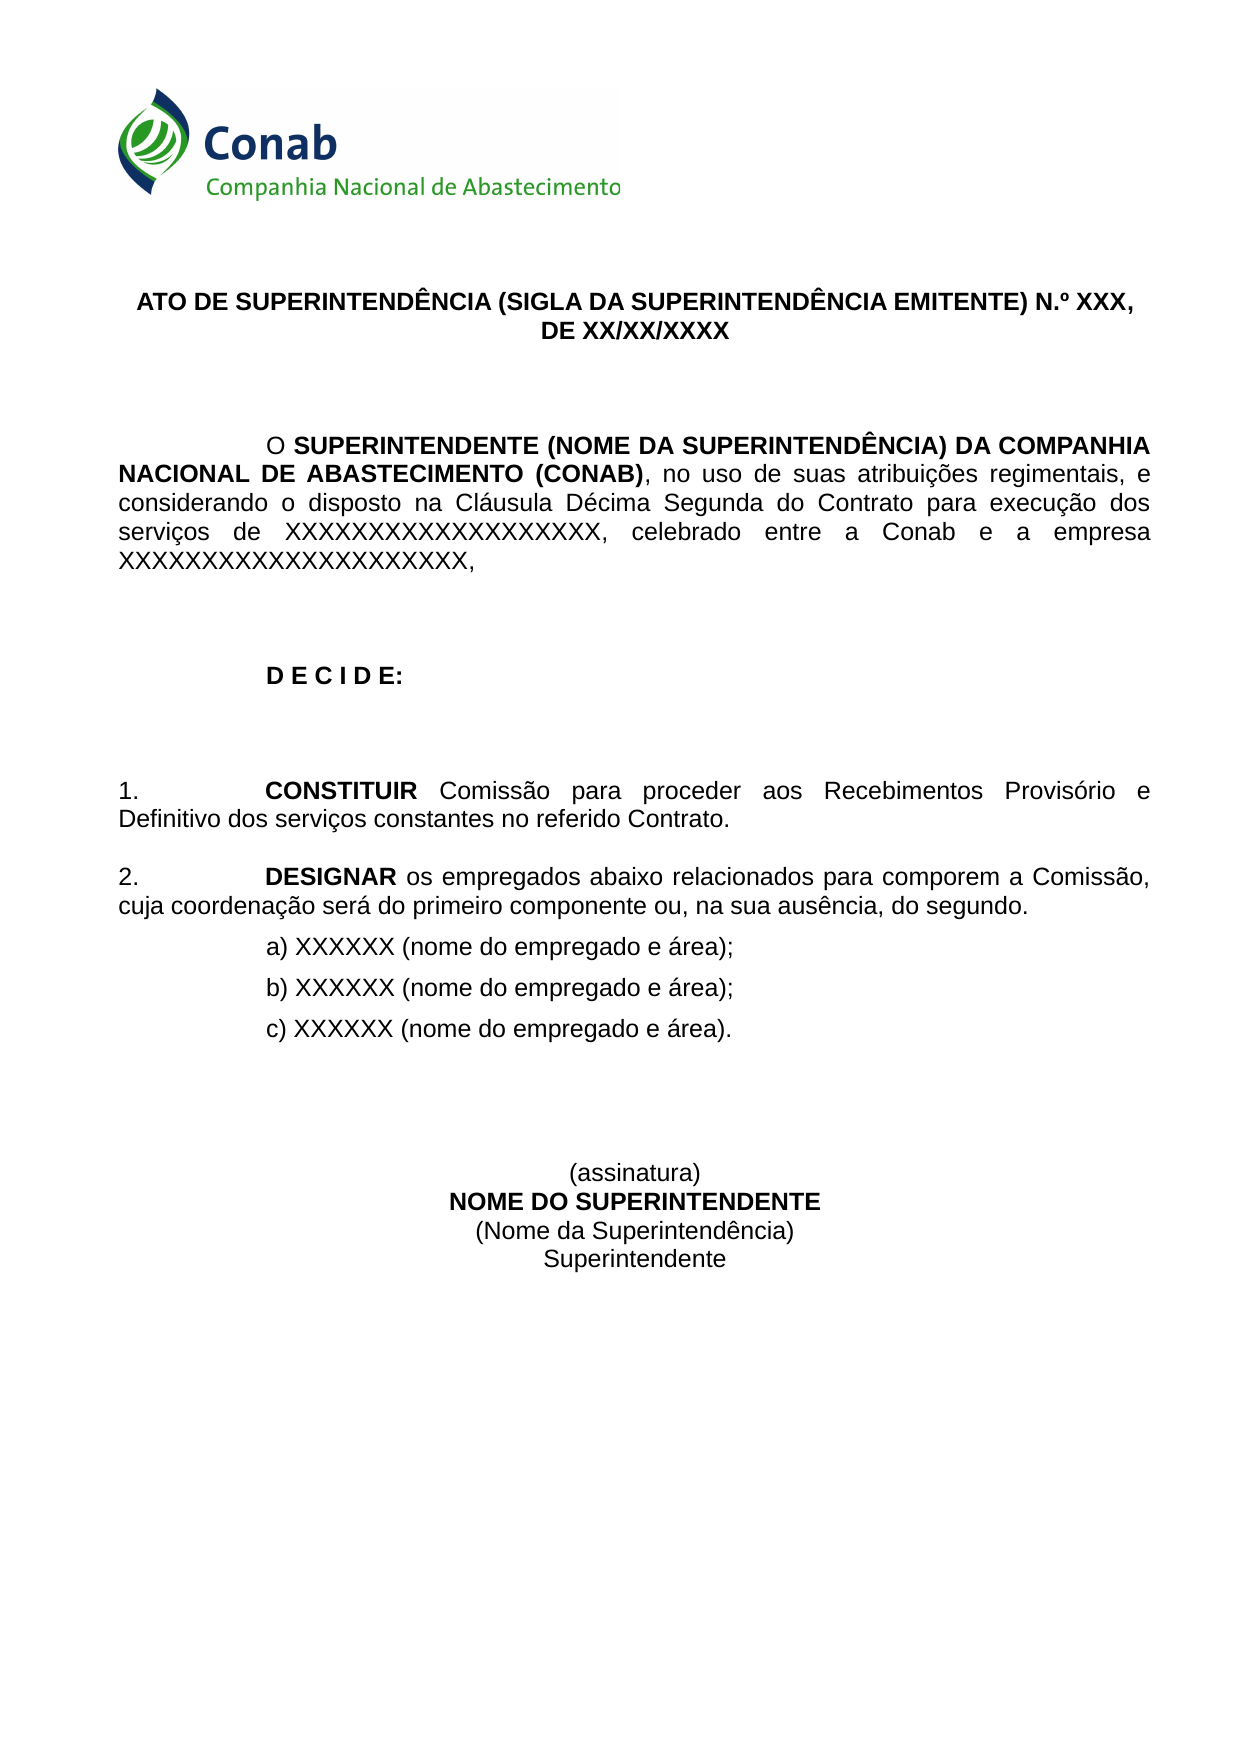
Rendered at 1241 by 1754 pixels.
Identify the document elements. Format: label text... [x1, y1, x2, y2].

text ATO DE SUPERINTENDÊNCIA (SIGLA DA SUPERINTENDÊNCIA EMITENTE) N.º XXX, DE XX/XX/XXXX [118, 287, 1152, 344]
text O SUPERINTENDENTE (NOME DA SUPERINTENDÊNCIA) DA COMPANHIA NACIONAL DE ABASTECIMENTO (CONAB), no uso de suas atribuições regimentais, e considerando o disposto na Cláusula Décima Segunda do Contrato para execução dos serviços de XXXXXXXXXXXXXXXXXXX, celebrado entre a Conab e a empresa XXXXXXXXXXXXXXXXXXXXX, [118, 431, 1152, 574]
text Superintendente [118, 1244, 1152, 1273]
text 2. DESIGNAR os empregados abaixo relacionados para comporem a Comissão, cuja coordenação será do primeiro componente ou, na sua ausência, do segundo. [118, 862, 1152, 919]
text D E C I D E: [118, 661, 1152, 689]
text 1. CONSTITUIR Comissão para proceder aos Recebimentos Provisório e Definitivo dos serviços constantes no referido Contrato. [118, 776, 1152, 833]
text (Nome da Superintendência) [118, 1216, 1152, 1244]
text b) XXXXXX (nome do empregado e área); [118, 973, 1152, 1002]
text NOME DO SUPERINTENDENTE [118, 1187, 1152, 1216]
text (assinatura) [118, 1158, 1152, 1187]
text a) XXXXXX (nome do empregado e área); [118, 932, 1152, 961]
picture [118, 88, 621, 201]
text c) XXXXXX (nome do empregado e área). [118, 1014, 1152, 1043]
